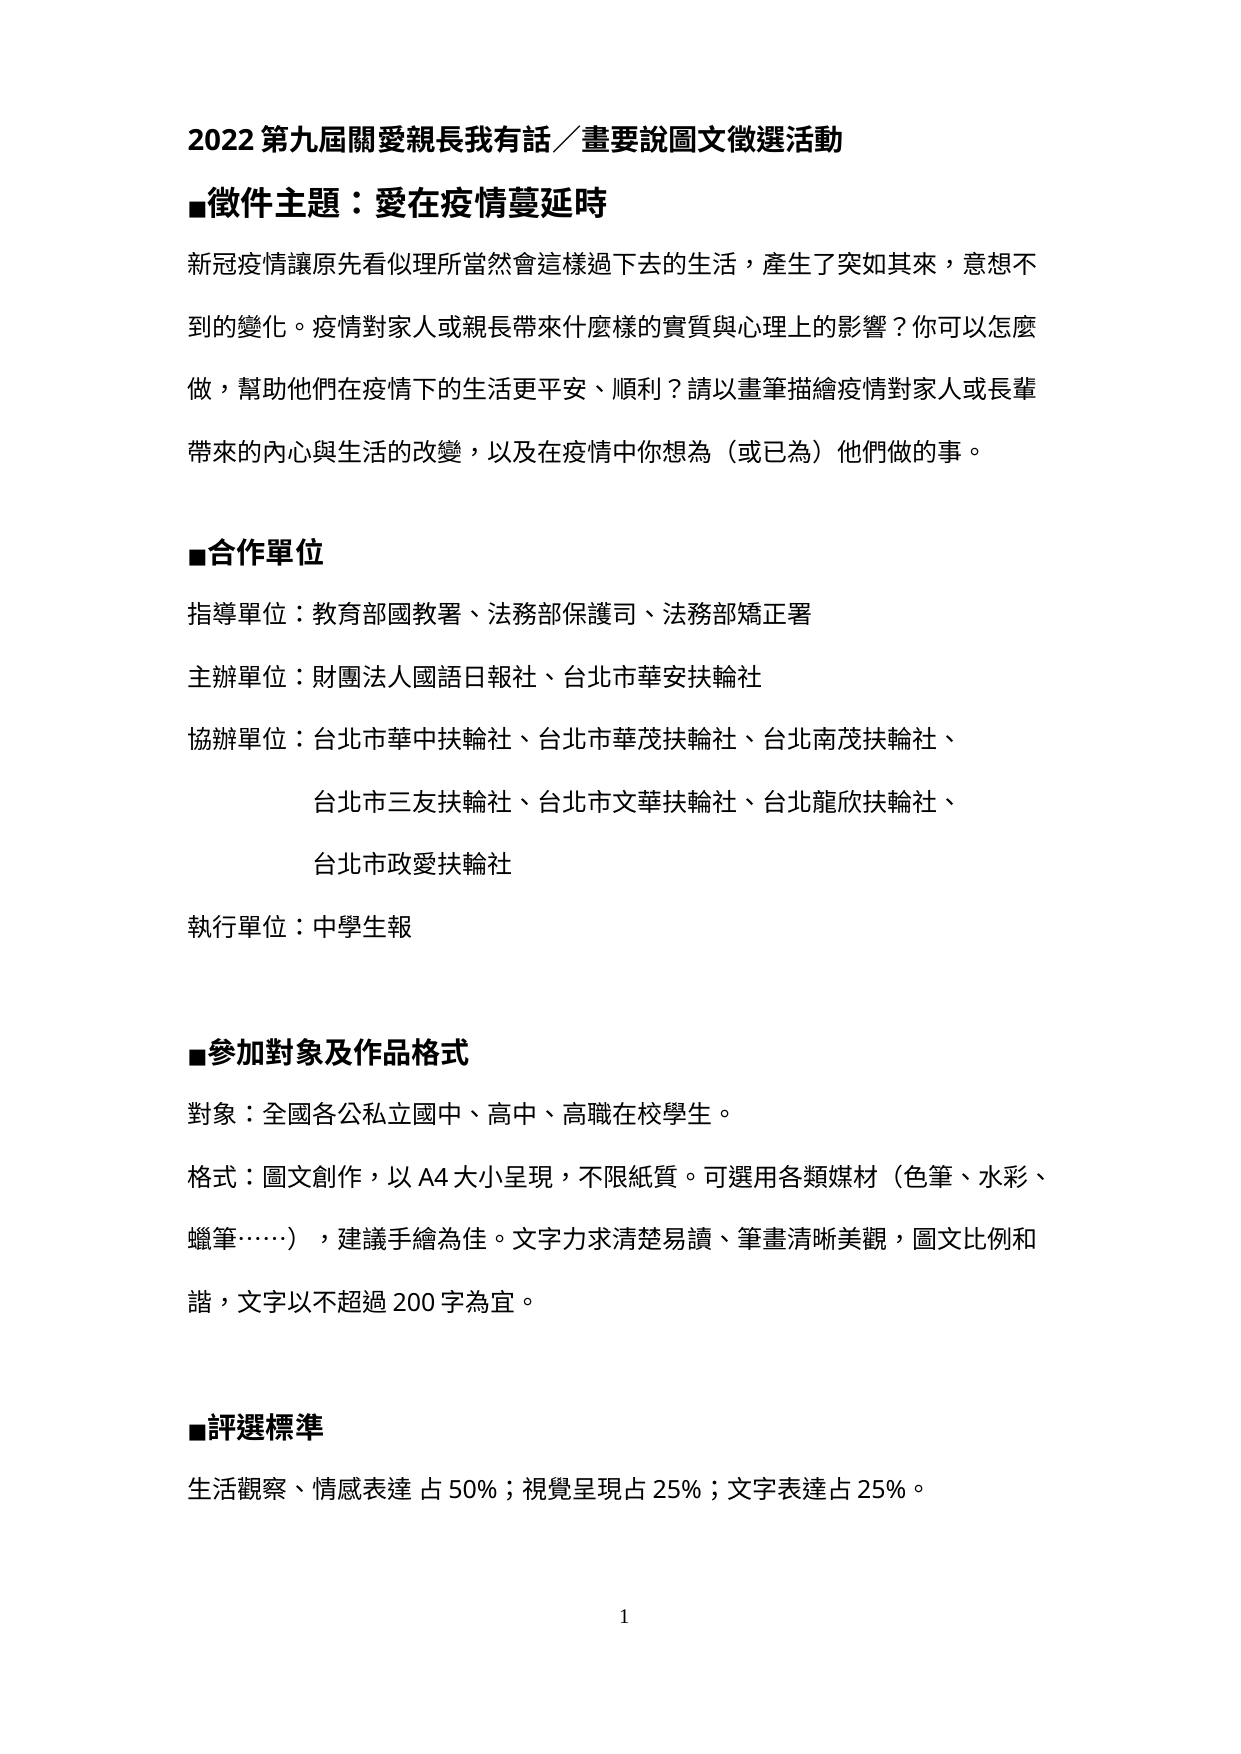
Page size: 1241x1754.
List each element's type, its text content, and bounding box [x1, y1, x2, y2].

text ■合作單位 [187, 509, 1053, 571]
text 執行單位：中學生報 [187, 884, 1053, 946]
text ■評選標準 [187, 1384, 1053, 1446]
text 指導單位：教育部國教署、法務部保護司、法務部矯正署 [187, 571, 1053, 634]
text 對象：全國各公私立國中、高中、高職在校學生。 [187, 1071, 1053, 1134]
text ■徵件主題：愛在疫情蔓延時 [187, 159, 1053, 221]
text 2022第九屆關愛親長我有話／畫要說圖文徵選活動 [187, 96, 1053, 159]
text ■參加對象及作品格式 [187, 1009, 1053, 1071]
text 生活觀察、情感表達 占50%；視覺呈現占25%；文字表達占25%。 [187, 1446, 1053, 1509]
text 主辦單位：財團法人國語日報社、台北市華安扶輪社 [187, 634, 1053, 696]
text 台北市三友扶輪社、台北市文華扶輪社、台北龍欣扶輪社、 [187, 759, 1053, 821]
text 格式：圖文創作，以 A4大小呈現，不限紙質。可選用各類媒材（色筆、水彩、蠟筆……），建議手繪為佳。文字力求清楚易讀、筆畫清晰美觀，圖文比例和諧，文字以不超過200字為宜。 [187, 1134, 1053, 1321]
text 新冠疫情讓原先看似理所當然會這樣過下去的生活，產生了突如其來，意想不到的變化。疫情對家人或親長帶來什麼樣的實質與心理上的影響？你可以怎麼做，幫助他們在疫情下的生活更平安、順利？請以畫筆描繪疫情對家人或長輩帶來的內心與生活的改變，以及在疫情中你想為（或已為）他們做的事。 [187, 221, 1053, 471]
text 台北市政愛扶輪社 [187, 821, 1053, 884]
text 協辦單位：台北市華中扶輪社、台北市華茂扶輪社、台北南茂扶輪社、 [187, 696, 1053, 759]
